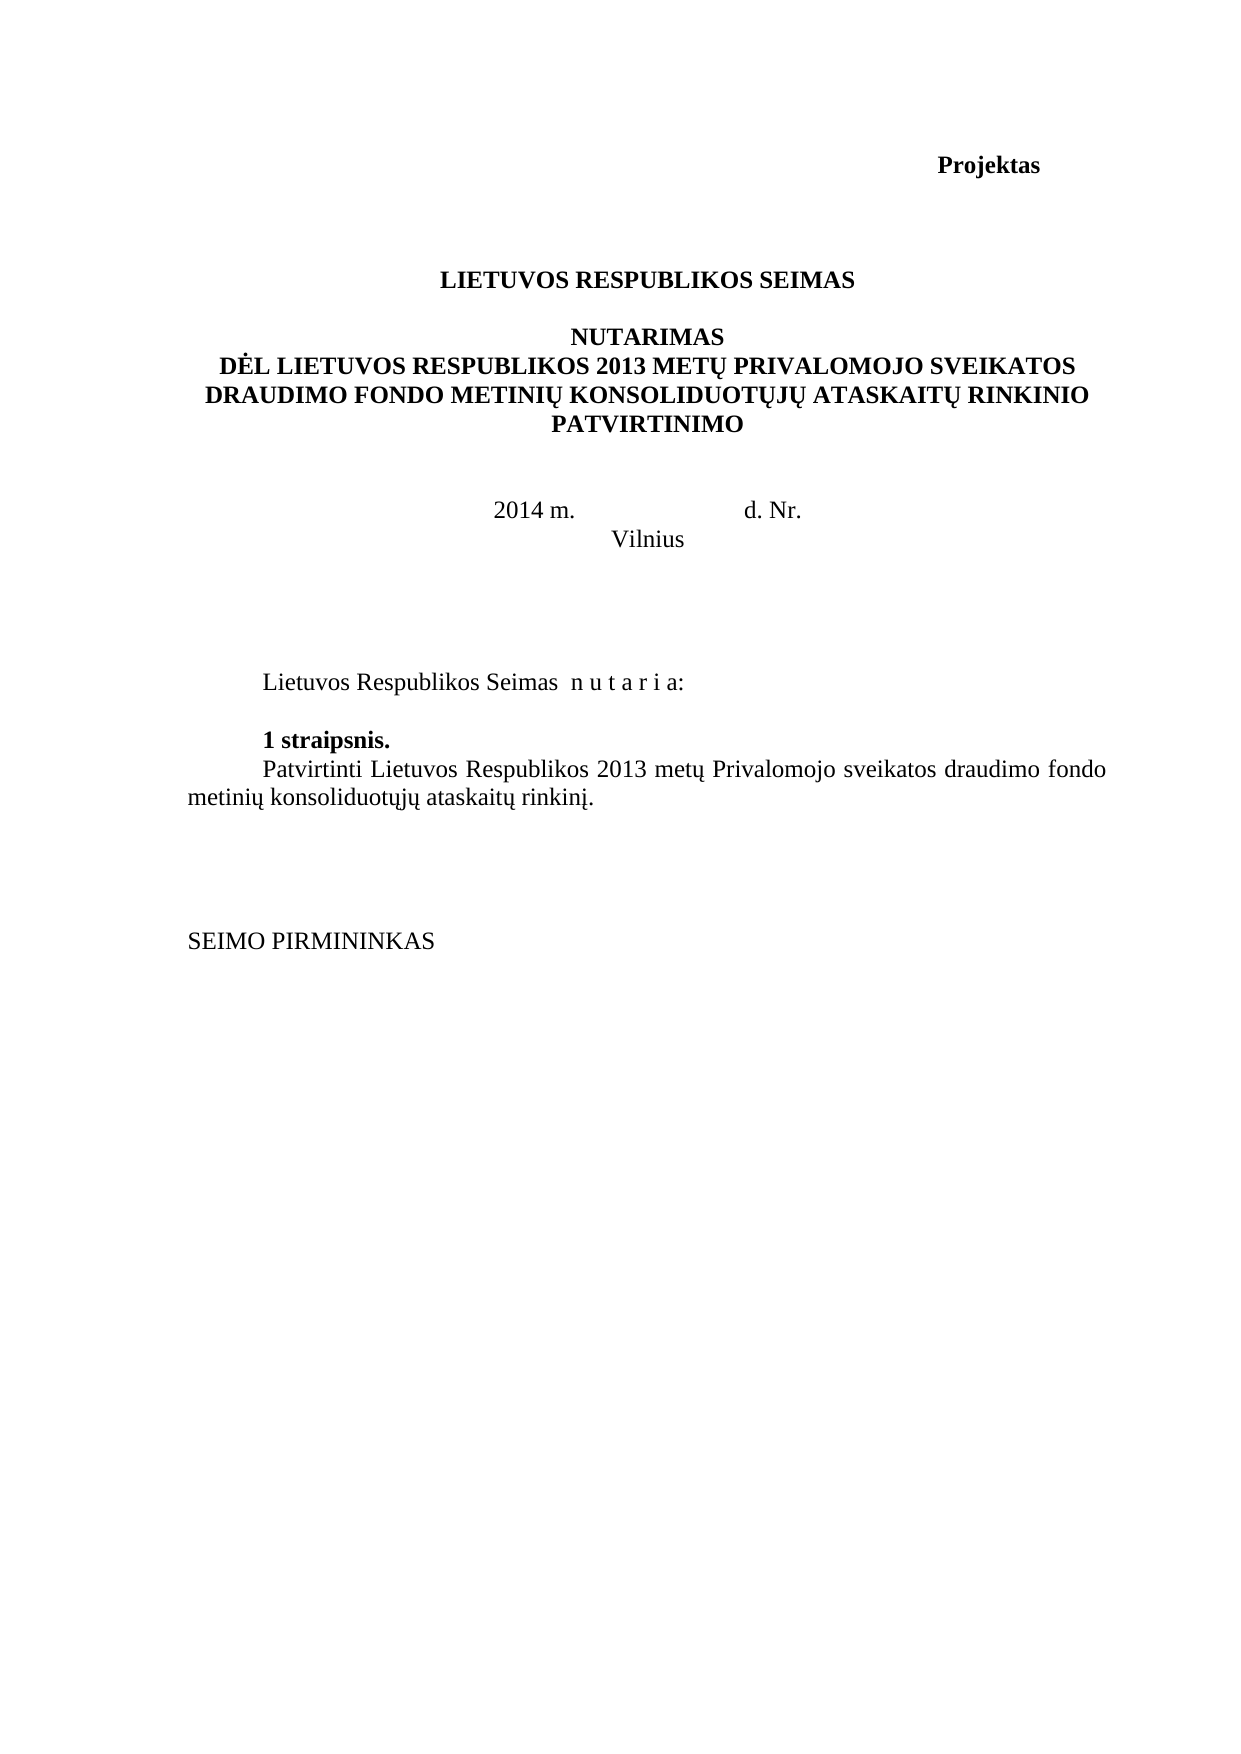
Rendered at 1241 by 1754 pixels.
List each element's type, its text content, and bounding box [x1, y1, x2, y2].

text NUTARIMAS [187, 322, 1107, 351]
text DĖL LIETUVOS RESPUBLIKOS 2013 METŲ PRIVALOMOJO SVEIKATOS DRAUDIMO FONDO METINIŲ KONSOLIDUOTŲJŲ ATASKAITŲ RINKINIO PATVIRTINIMO [187, 351, 1107, 437]
text 2014 m. d. Nr. [187, 495, 1107, 524]
text LIETUVOS RESPUBLIKOS SEIMAS [187, 265, 1107, 294]
text Vilnius [187, 524, 1107, 552]
text Projektas [187, 150, 1107, 179]
text Patvirtinti Lietuvos Respublikos 2013 metų Privalomojo sveikatos draudimo fondo metinių konsoliduotųjų ataskaitų rinkinį. [187, 754, 1107, 811]
text Lietuvos Respublikos Seimas n u t a r i a: [187, 667, 1107, 696]
text SEIMO PIRMININKAS [187, 926, 1107, 955]
text 1 straipsnis. [187, 725, 1107, 754]
